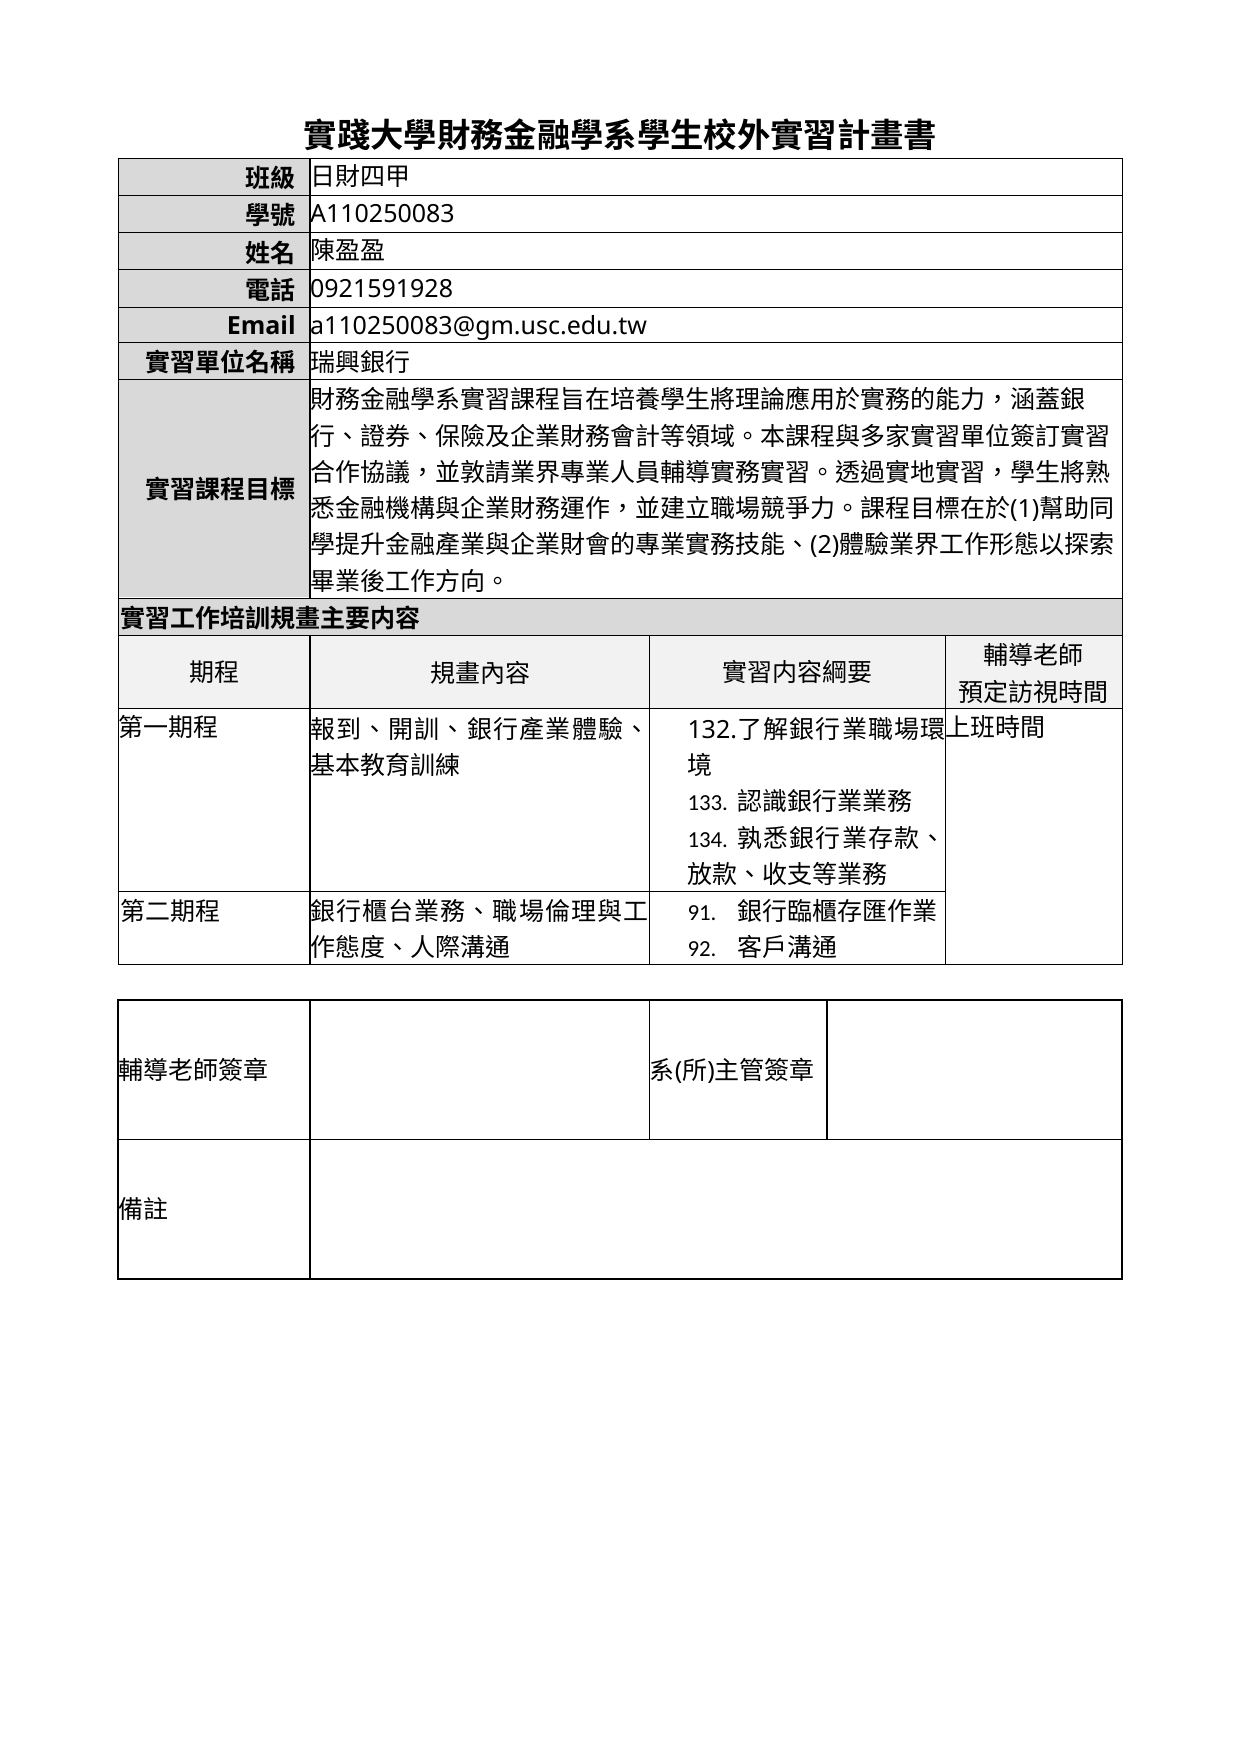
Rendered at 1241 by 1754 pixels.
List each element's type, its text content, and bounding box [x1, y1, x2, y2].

table_cell 上班時間 [946, 709, 1122, 964]
table_cell 輔導老師 預定訪視時間 [946, 636, 1122, 708]
table_cell 電話 [119, 270, 309, 307]
table_header 系(所)主管簽章 [650, 1001, 826, 1138]
table_header 班級 [119, 159, 309, 195]
table_cell 銀行櫃台業務、職場倫理與工作態度、人際溝通 [311, 892, 649, 964]
table_cell 規畫內容 [311, 636, 649, 708]
text 實踐大學財務金融學系學生校外實習計畫書 [118, 109, 1122, 157]
table_header [828, 1001, 1121, 1138]
table_cell 實習課程目標 [119, 380, 309, 597]
table_cell a110250083@gm.usc.edu.tw [311, 308, 1122, 342]
table_header 輔導老師簽章 [119, 1001, 309, 1138]
table_cell 陳盈盈 [311, 233, 1122, 269]
table_cell 第二期程 [119, 892, 309, 964]
table_cell 瑞興銀行 [311, 343, 1122, 379]
table_header [311, 1001, 649, 1138]
table_cell 實習工作培訓規畫主要内容 [119, 599, 1122, 635]
table_cell 0921591928 [311, 270, 1122, 307]
table_cell 實習内容綱要 [650, 636, 945, 708]
table_cell 財務金融學系實習課程旨在培養學生將理論應用於實務的能力，涵蓋銀行、證券、保險及企業財務會計等領域。本課程與多家實習單位簽訂實習合作協議，並敦請業界專業人員輔導實務實習。透過實地實習，學生將熟悉金融機構與企業財務運作，並建立職場競爭力。課程目標在於(1)幫助同學提升金融產業與企業財會的專業實務技能、(2)體驗業界工作形態以探索畢業後工作方向。 [311, 380, 1122, 597]
table_cell Email [119, 308, 309, 342]
table_cell 銀行臨櫃存匯作業 客戶溝通 [650, 892, 945, 964]
table_header 日財四甲 [311, 159, 1122, 195]
table_cell 期程 [119, 636, 309, 708]
table_cell [311, 1140, 1121, 1278]
table_cell 備註 [119, 1140, 309, 1278]
table_cell 了解銀行業職場環境 認識銀行業業務 孰悉銀行業存款、放款、收支等業務 [650, 709, 945, 891]
table_cell 第一期程 [119, 709, 309, 891]
table_cell 報到、開訓、銀行產業體驗、基本教育訓練 [311, 709, 649, 891]
table_cell 學號 [119, 196, 309, 232]
table_cell A110250083 [311, 196, 1122, 232]
table_cell 姓名 [119, 233, 309, 269]
table_cell 實習單位名稱 [119, 343, 309, 379]
